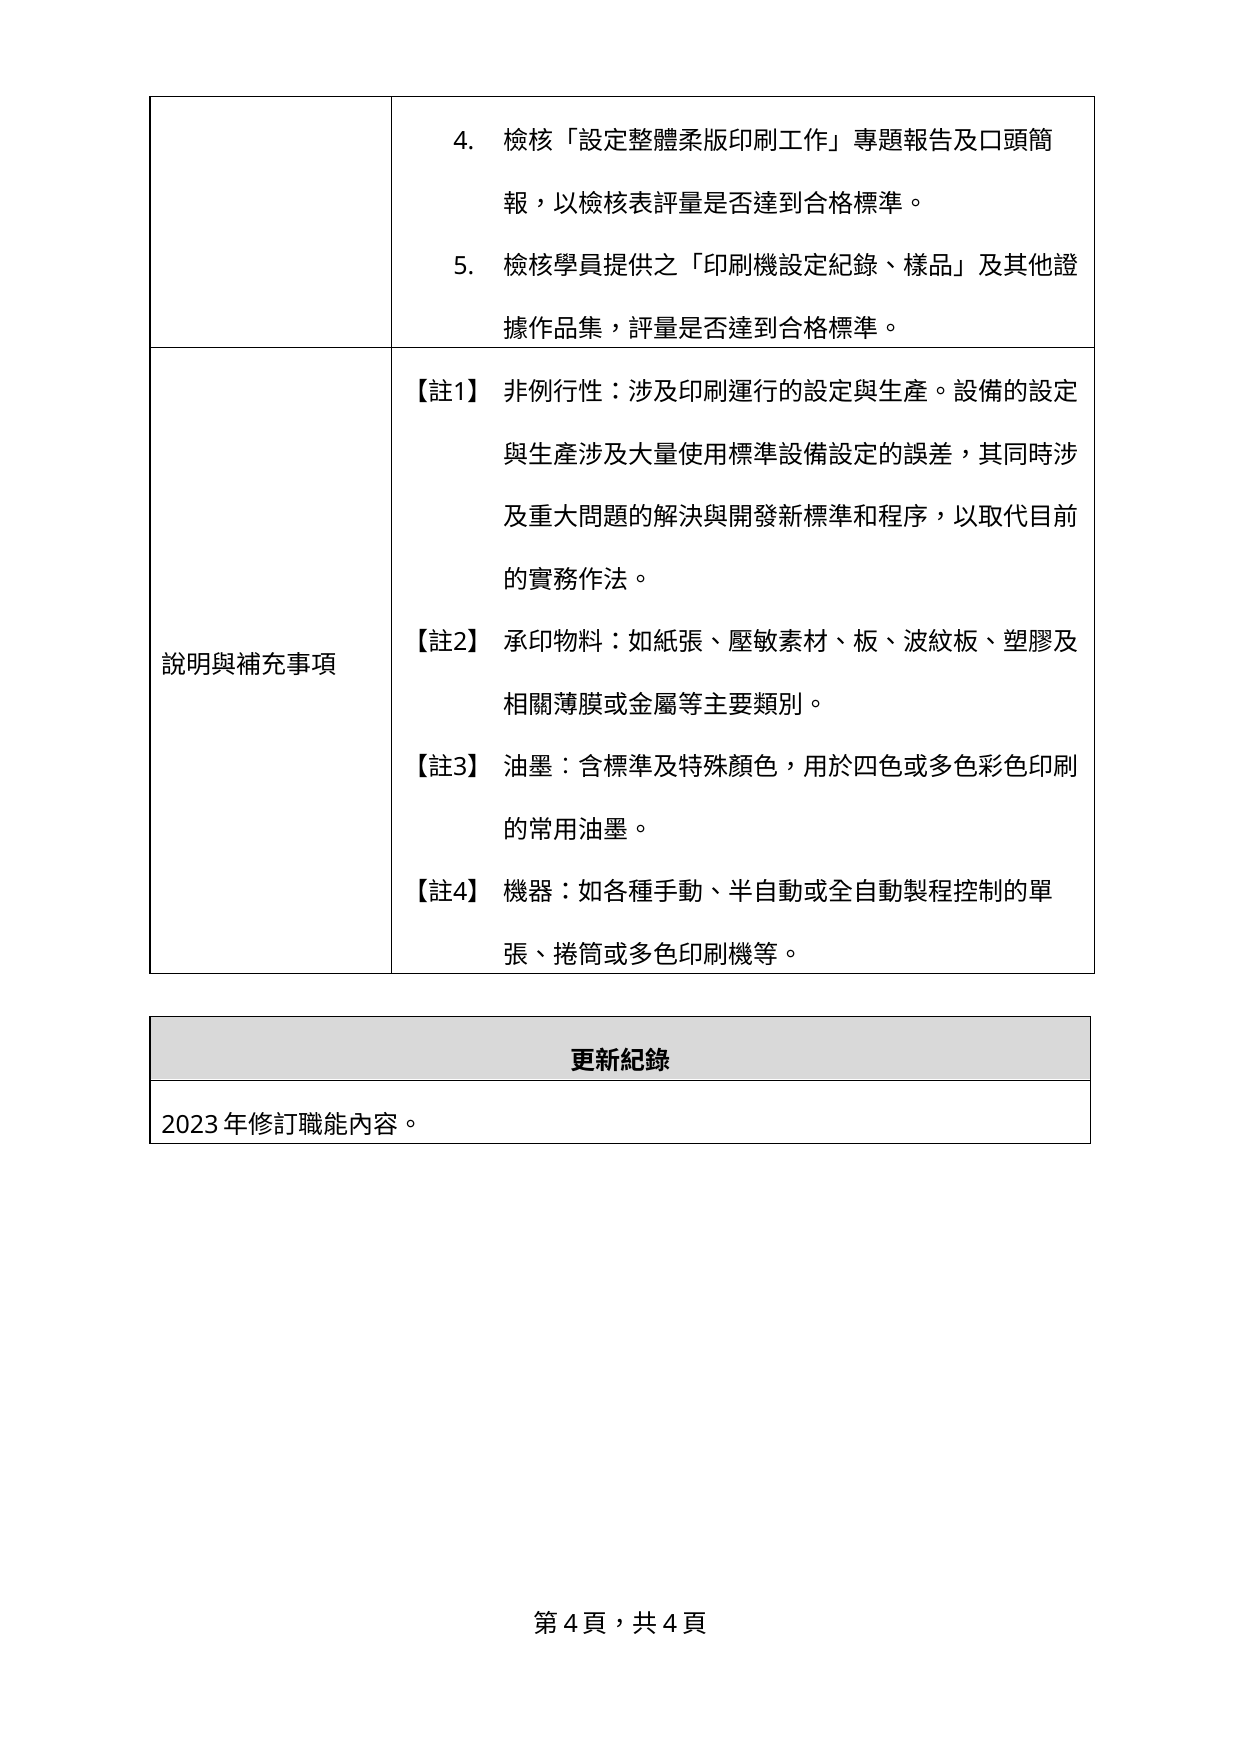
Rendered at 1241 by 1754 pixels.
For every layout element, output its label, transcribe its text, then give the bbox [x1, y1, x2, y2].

table_cell 2023年修訂職能內容。 [151, 1081, 1090, 1143]
table_header 更新紀錄 [151, 1017, 1090, 1079]
table_cell 評量證據 能針對非例行性之印刷工作設定柔版印刷機器，依工作規格執行校樣運行並調整設定，展示操作電腦化控制、監控及數據輸入系統，產出印刷機設定紀錄。 能分析目前生產速度，在適當間隔時間取樣以進行品質檢驗，進行樣品保存。 能在工作中進行柔版印刷機器之設定。 評量情境與資源 於課堂、工作中或適當的模擬環境進行評量。 寬或窄的柔版印刷機。 特殊用途之工具、設備及產業軟體套件。 評量方法 以筆試方式完成知識類測驗，並達到合格標準。 以實作方式，並以觀察評量學員設定與操作柔版印刷程序之表現。 評估受評者處理意外事件時，所提出的適當解決方案。 檢核「設定整體柔版印刷工作」專題報告及口頭簡報，以檢核表評量是否達到合格標準。 檢核學員提供之「印刷機設定紀錄、樣品」及其他證據作品集，評量是否達到合格標準。 [392, 97, 1094, 347]
table_cell [151, 97, 391, 347]
table_cell 說明與補充事項 [151, 348, 391, 973]
table_cell 非例行性：涉及印刷運行的設定與生產。設備的設定與生產涉及大量使用標準設備設定的誤差，其同時涉及重大問題的解決與開發新標準和程序，以取代目前的實務作法。 承印物料：如紙張、壓敏素材、板、波紋板、塑膠及相關薄膜或金屬等主要類別。 油墨︰含標準及特殊顏色，用於四色或多色彩色印刷的常用油墨。 機器：如各種手動、半自動或全自動製程控制的單張、捲筒或多色印刷機等。 [392, 348, 1094, 973]
